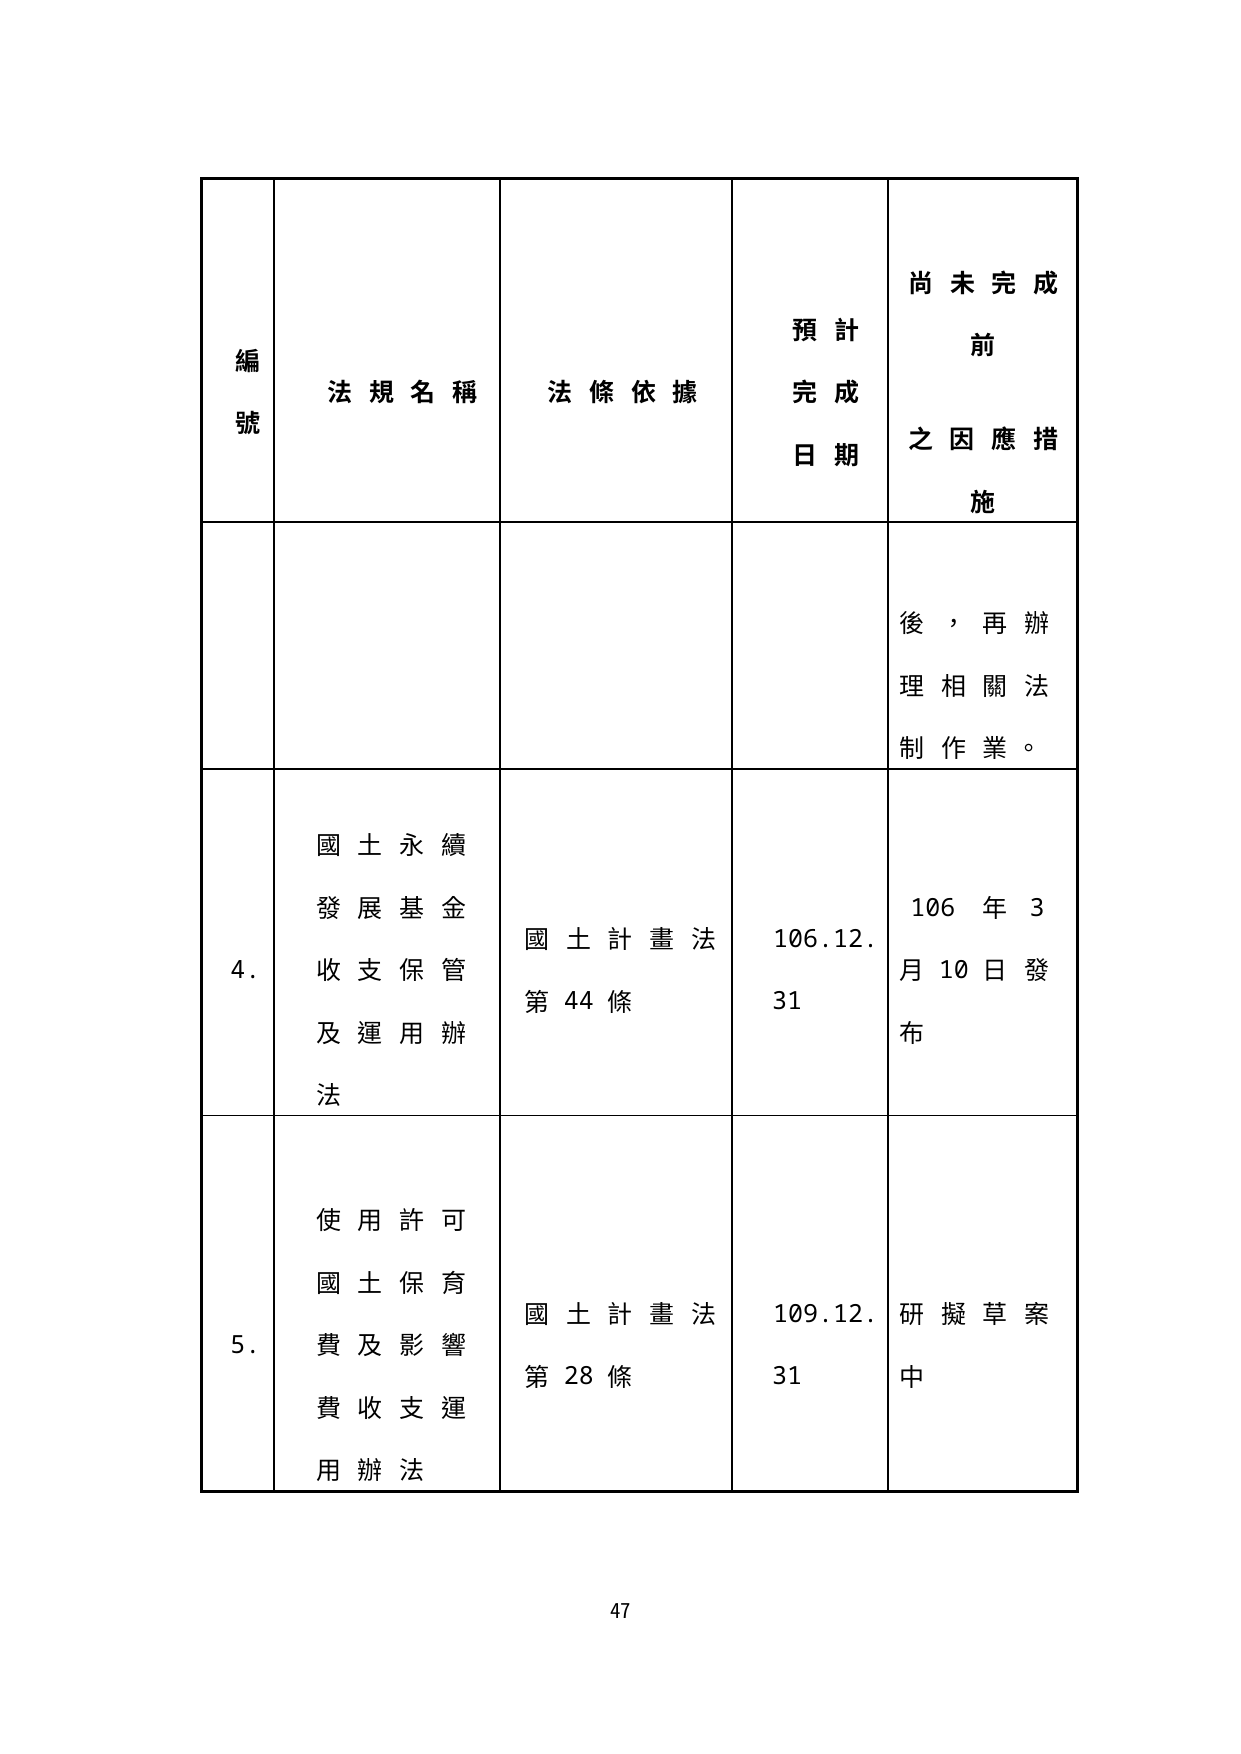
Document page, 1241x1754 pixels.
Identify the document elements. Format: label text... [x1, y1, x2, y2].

table_cell 國土永續發展基金收支保管及運用辦法 [275, 770, 499, 1115]
table_cell 研擬草案中 [889, 1116, 1076, 1490]
table_cell 後，再辦理相關法制作業。 [889, 523, 1076, 768]
table_header 尚未完成前 之因應措施 [889, 180, 1076, 521]
table_cell [275, 523, 499, 768]
table_cell [733, 523, 887, 768]
table_cell 使用許可國土保育費及影響費收支運用辦法 [275, 1116, 499, 1490]
table_header 編號 [203, 180, 273, 521]
table_header 法條依據 [501, 180, 731, 521]
table_cell 5. [203, 1116, 273, 1490]
table_cell [501, 523, 731, 768]
table_header 預計完成日期 [733, 180, 887, 521]
table_cell [203, 523, 273, 768]
table_cell 國土計畫法第28條 [501, 1116, 731, 1490]
table_cell 106年3月10日發布 [889, 770, 1076, 1115]
table_cell 4. [203, 770, 273, 1115]
table_cell 國土計畫法第44條 [501, 770, 731, 1115]
table_header 法規名稱 [275, 180, 499, 521]
table_cell 106.12.31 [733, 770, 887, 1115]
table_cell 109.12.31 [733, 1116, 887, 1490]
